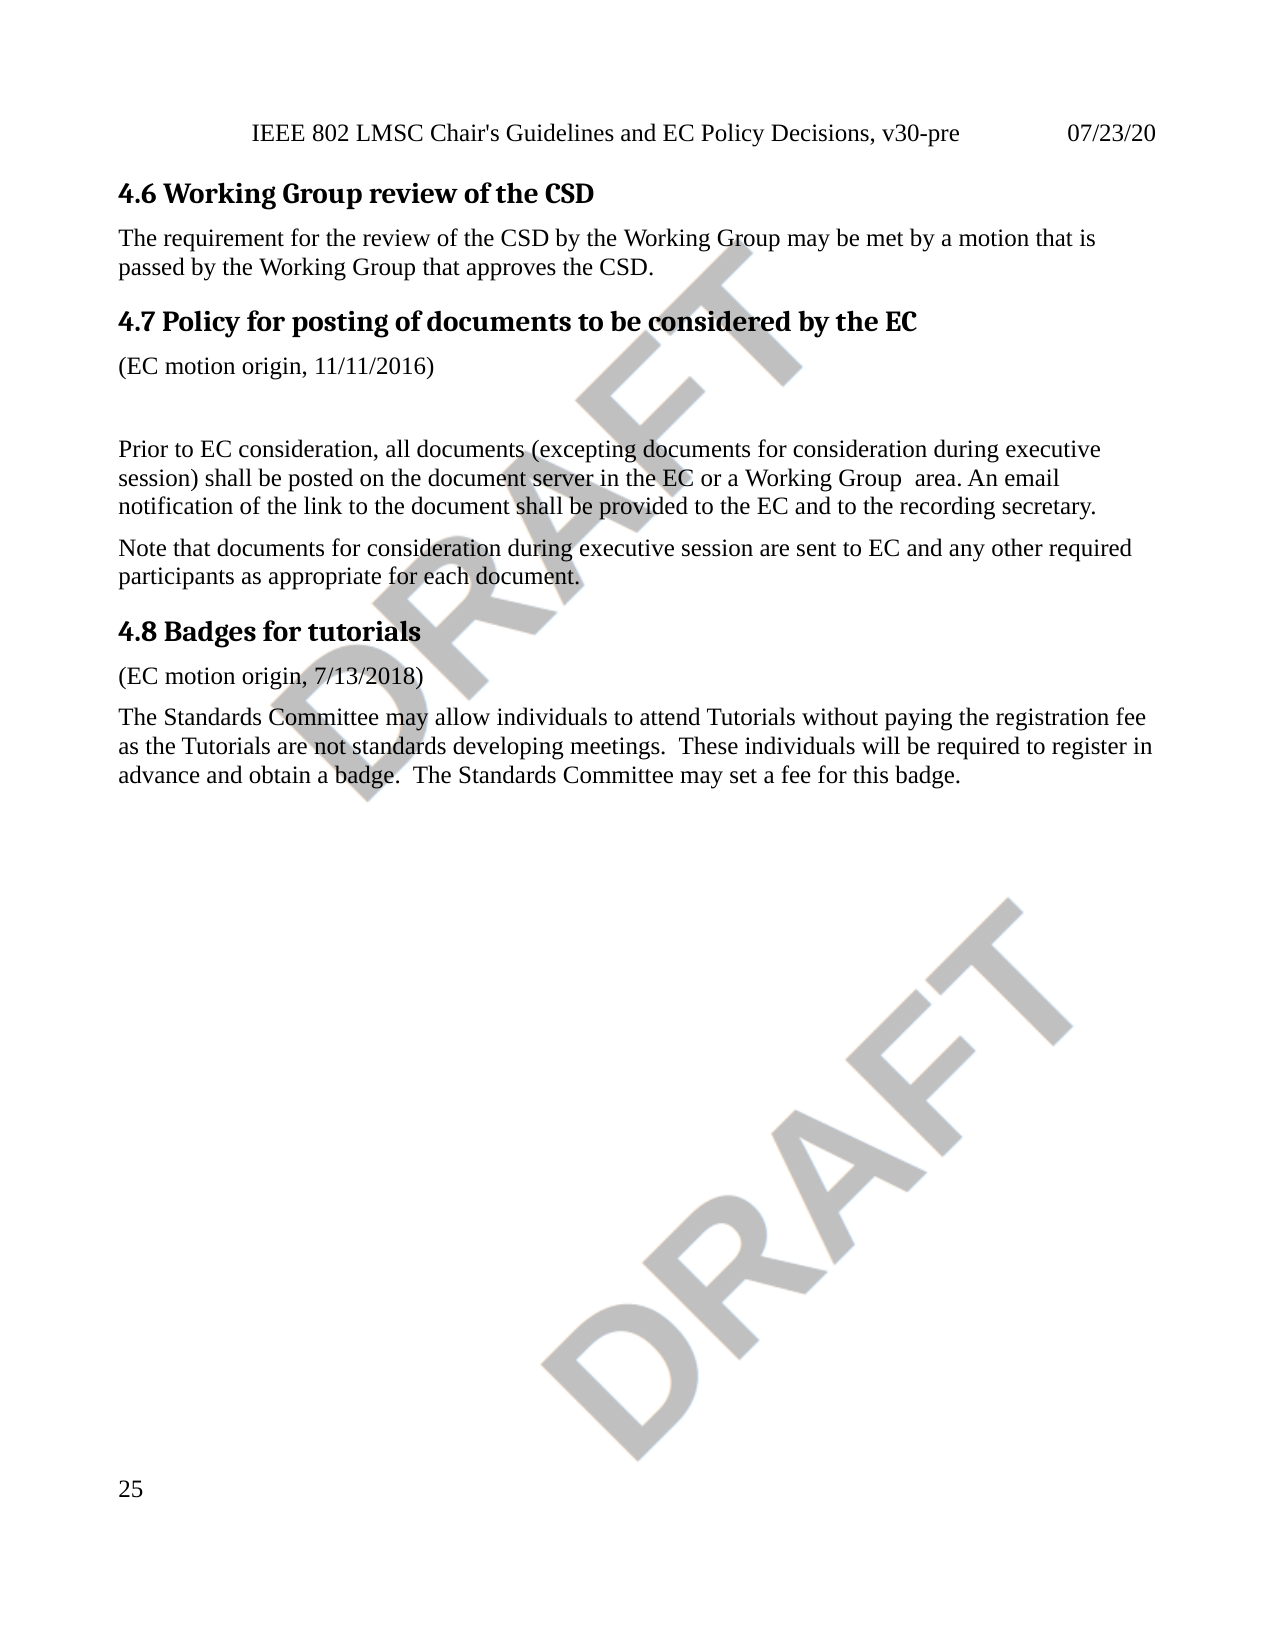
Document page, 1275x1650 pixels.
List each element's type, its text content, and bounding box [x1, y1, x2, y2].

subtitle Working Group review of the CSD [118, 177, 1157, 210]
text Prior to EC consideration, all documents (excepting documents for consideration during executive session) shall be posted on the document server in the EC or a Working Group area. An email notification of the link to the document shall be provided to the EC and to the recording secretary. [118, 434, 1157, 520]
text (EC motion origin, 11/11/2016) [118, 351, 1157, 380]
text The Standards Committee may allow individuals to attend Tutorials without paying the registration fee as the Tutorials are not standards developing meetings. These individuals will be required to register in advance and obtain a badge. The Standards Committee may set a fee for this badge. [118, 702, 1157, 789]
subtitle Policy for posting of documents to be considered by the EC [118, 305, 1157, 339]
subtitle Badges for tutorials [118, 615, 1157, 649]
text (EC motion origin, 7/13/2018) [118, 661, 1157, 690]
picture [0, 0, 1275, 1650]
text Note that documents for consideration during executive session are sent to EC and any other required participants as appropriate for each document. [118, 533, 1157, 590]
text The requirement for the review of the CSD by the Working Group may be met by a motion that is passed by the Working Group that approves the CSD. [118, 223, 1157, 280]
